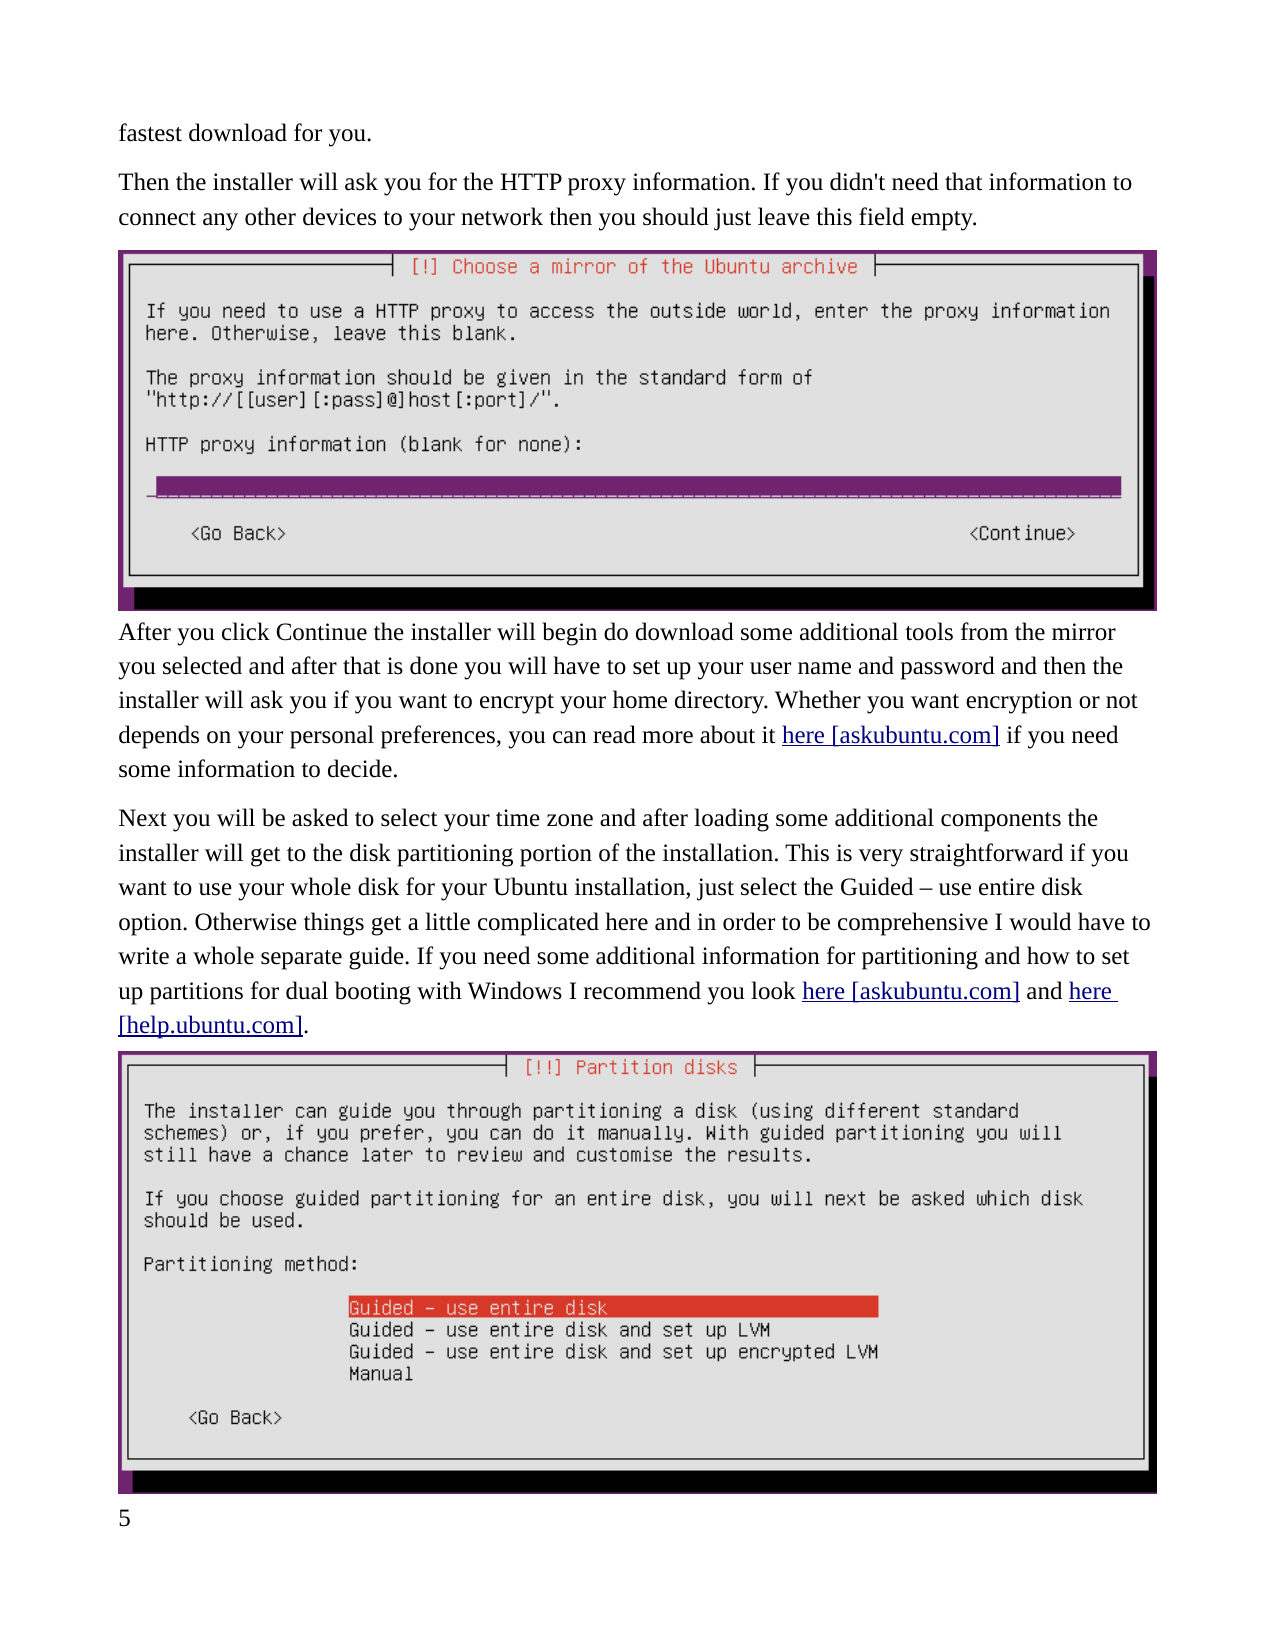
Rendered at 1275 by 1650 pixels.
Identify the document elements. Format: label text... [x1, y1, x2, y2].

text Then the installer will ask you for the HTTP proxy information. If you didn't need that information to connect any other devices to your network then you should just leave this field empty. [118, 167, 1157, 230]
text fastest download for you. [118, 118, 1157, 147]
text Next you will be asked to select your time zone and after loading some additional components the installer will get to the disk partitioning portion of the installation. This is very straightforward if you want to use your whole disk for your Ubuntu installation, just select the Guided – use entire disk option. Otherwise things get a little complicated here and in order to be comprehensive I would have to write a whole separate guide. If you need some additional information for partitioning and how to set up partitions for dual booting with Windows I recommend you look here [askubuntu.com] and here [help.ubuntu.com]. [118, 803, 1157, 1039]
picture [118, 250, 1157, 611]
picture [118, 1051, 1157, 1494]
text After you click Continue the installer will begin do download some additional tools from the mirror you selected and after that is done you will have to set up your user name and password and then the installer will ask you if you want to encrypt your home directory. Whether you want encryption or not depends on your personal preferences, you can read more about it here [askubuntu.com] if you need some information to decide. [118, 611, 1157, 783]
